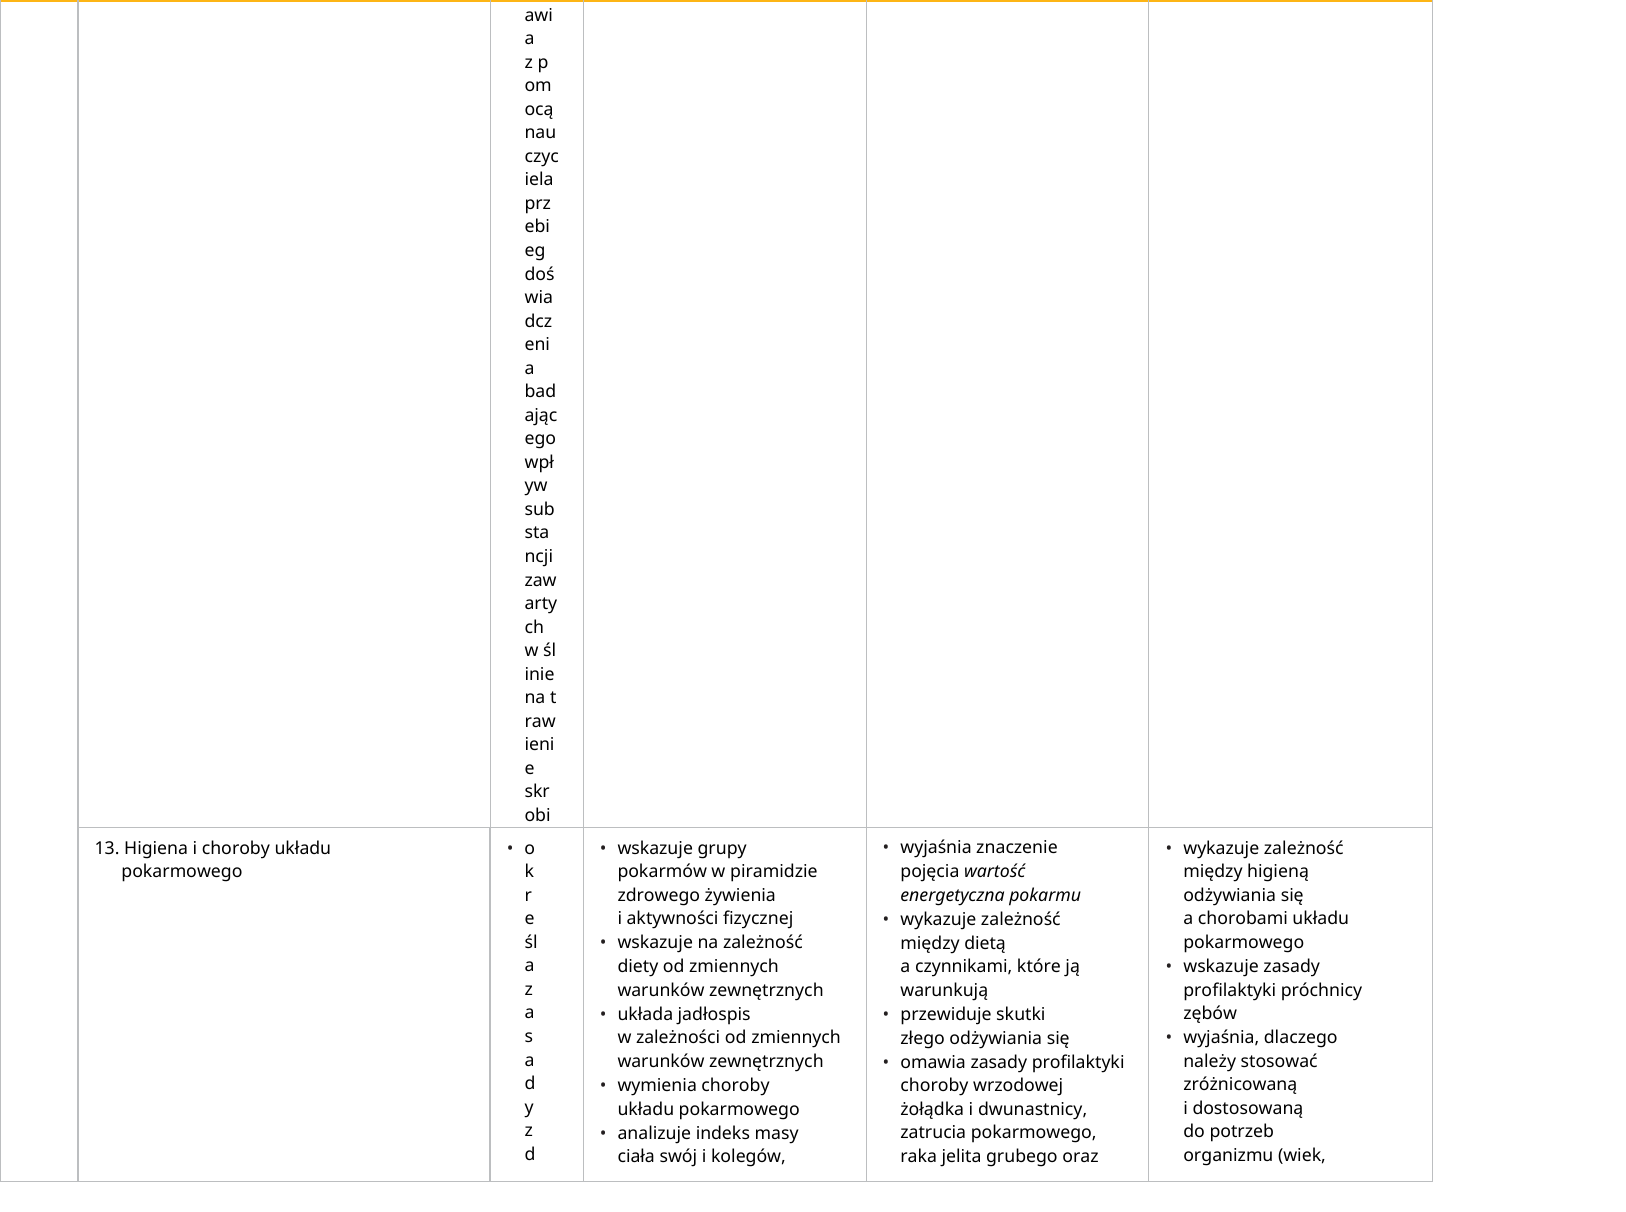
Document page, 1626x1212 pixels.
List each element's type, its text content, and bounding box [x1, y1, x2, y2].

table_cell określa zasady zdrowego żywienia i higieny żywności wymienia przykłady chorób układu pokarmowego wymienia zasady profilaktyki chorób układu pokarmowego według podanego wzoru oblicza indeks masy ciała wymienia przyczyny próchnicy zębów [491, 828, 583, 1181]
table_cell 13. Higiena i choroby układu pokarmowego [79, 828, 489, 1181]
table_cell III. Układ pokarmowy [1, 2, 77, 1181]
table_cell wykazuje zależność między higieną odżywiania się a chorobami układu pokarmowego wskazuje zasady profilaktyki próchnicy zębów wyjaśnia, dlaczego należy stosować zróżnicowaną i dostosowaną do potrzeb organizmu (wiek, [1149, 828, 1432, 1181]
table_cell [867, 2, 1148, 827]
table_cell wskazuje grupy pokarmów w piramidzie zdrowego żywienia i aktywności fizycznej wskazuje na zależność diety od zmiennych warunków zewnętrznych układa jadłospis w zależności od zmiennych warunków zewnętrznych wymienia choroby układu pokarmowego analizuje indeks masy ciała swój i kolegów, [584, 828, 866, 1181]
table_cell 12. Budowa i rola układu pokarmowego [79, 2, 490, 827]
table_cell wyjaśnia, na czym polega trawienie pokarmów wymienia rodzaje zębów u człowieka wymienia odcinki przewodu pokarmowego człowieka omawia z pomocą nauczyciela przebieg doświadczenia badającego wpływ substancji zawartych w ślinie na trawienie skrobi [491, 2, 583, 827]
table_cell [584, 2, 866, 827]
table_cell [1149, 2, 1432, 827]
table_cell wyjaśnia znaczenie pojęcia wartość energetyczna pokarmu wykazuje zależność między dietą a czynnikami, które ją warunkują przewiduje skutki złego odżywiania się omawia zasady profilaktyki choroby wrzodowej żołądka i dwunastnicy, zatrucia pokarmowego, raka jelita grubego oraz [867, 828, 1148, 1181]
